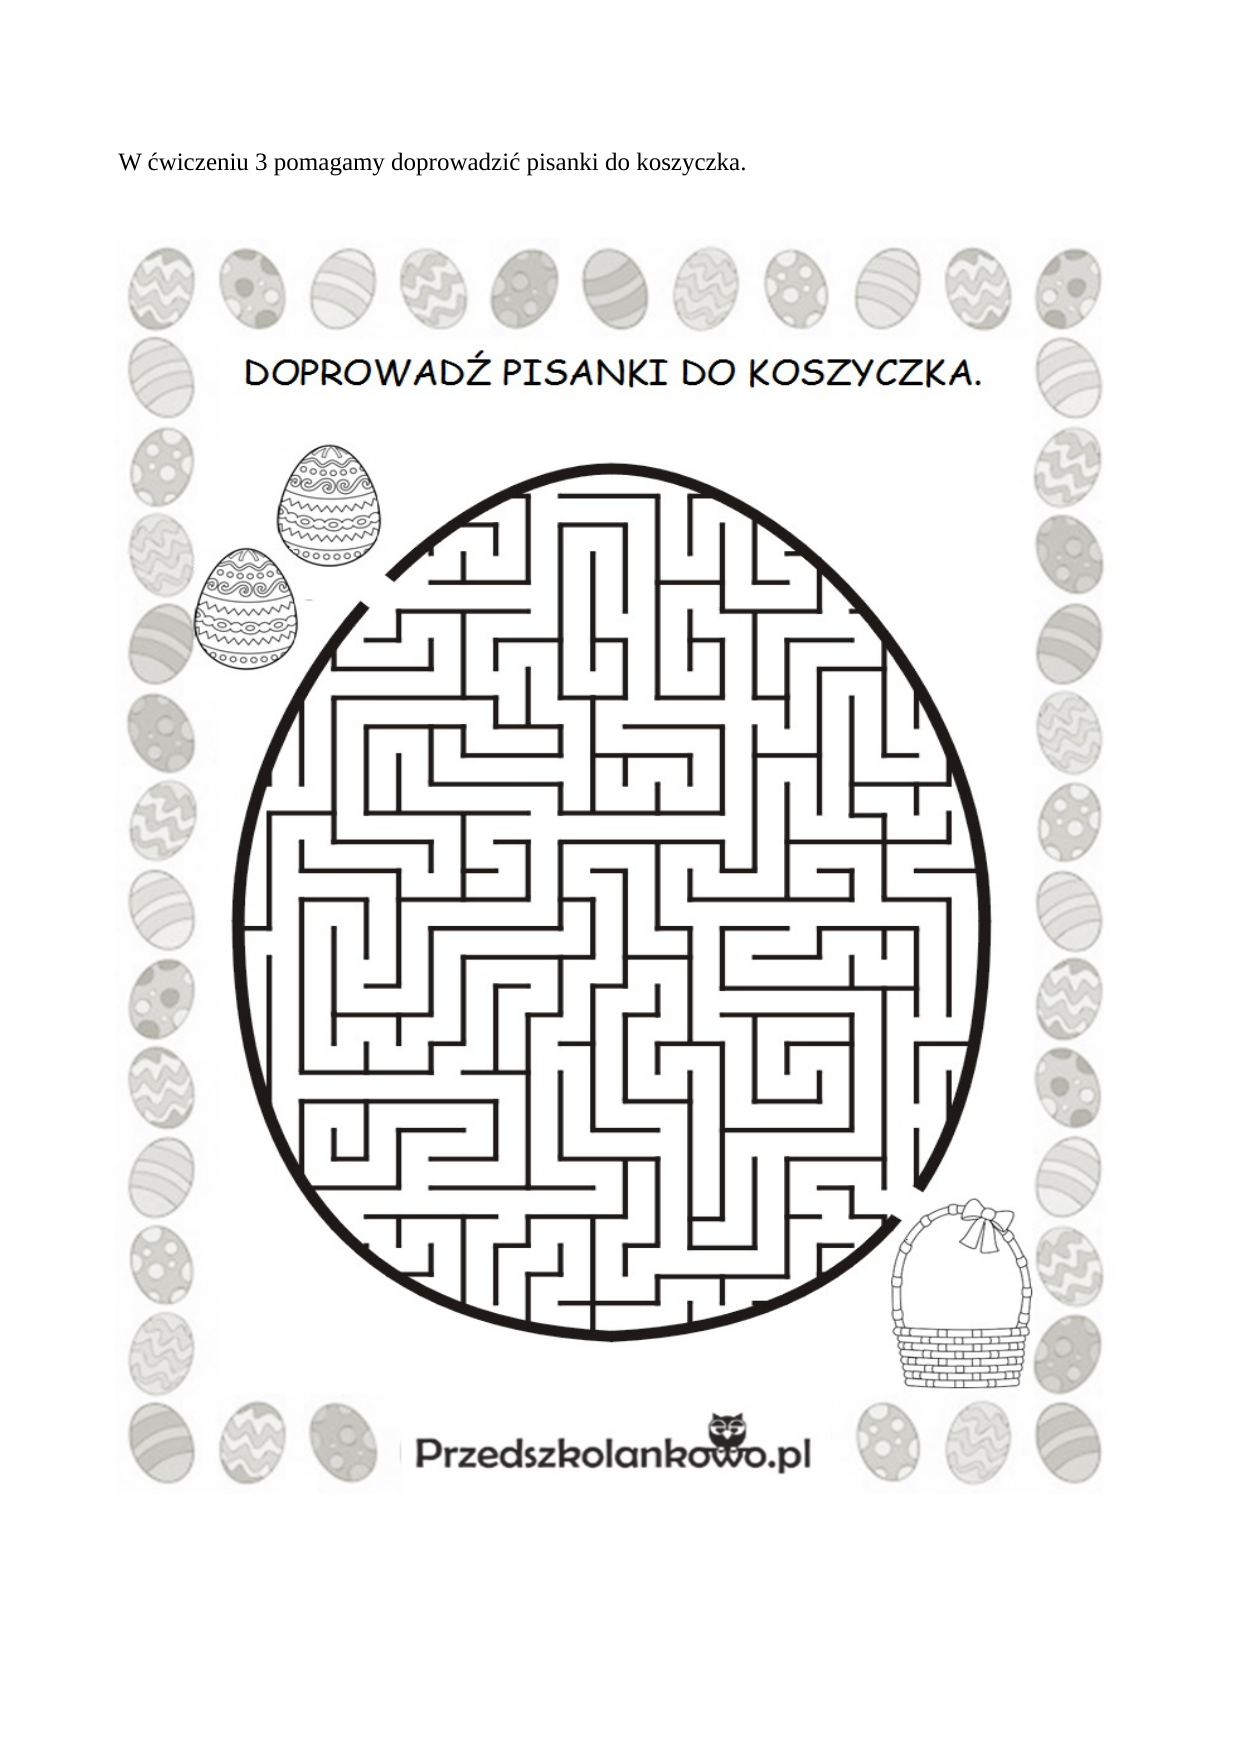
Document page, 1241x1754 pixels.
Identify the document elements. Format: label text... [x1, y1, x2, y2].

text W ćwiczeniu 3 pomagamy doprowadzić pisanki do koszyczka. [118, 147, 1122, 176]
